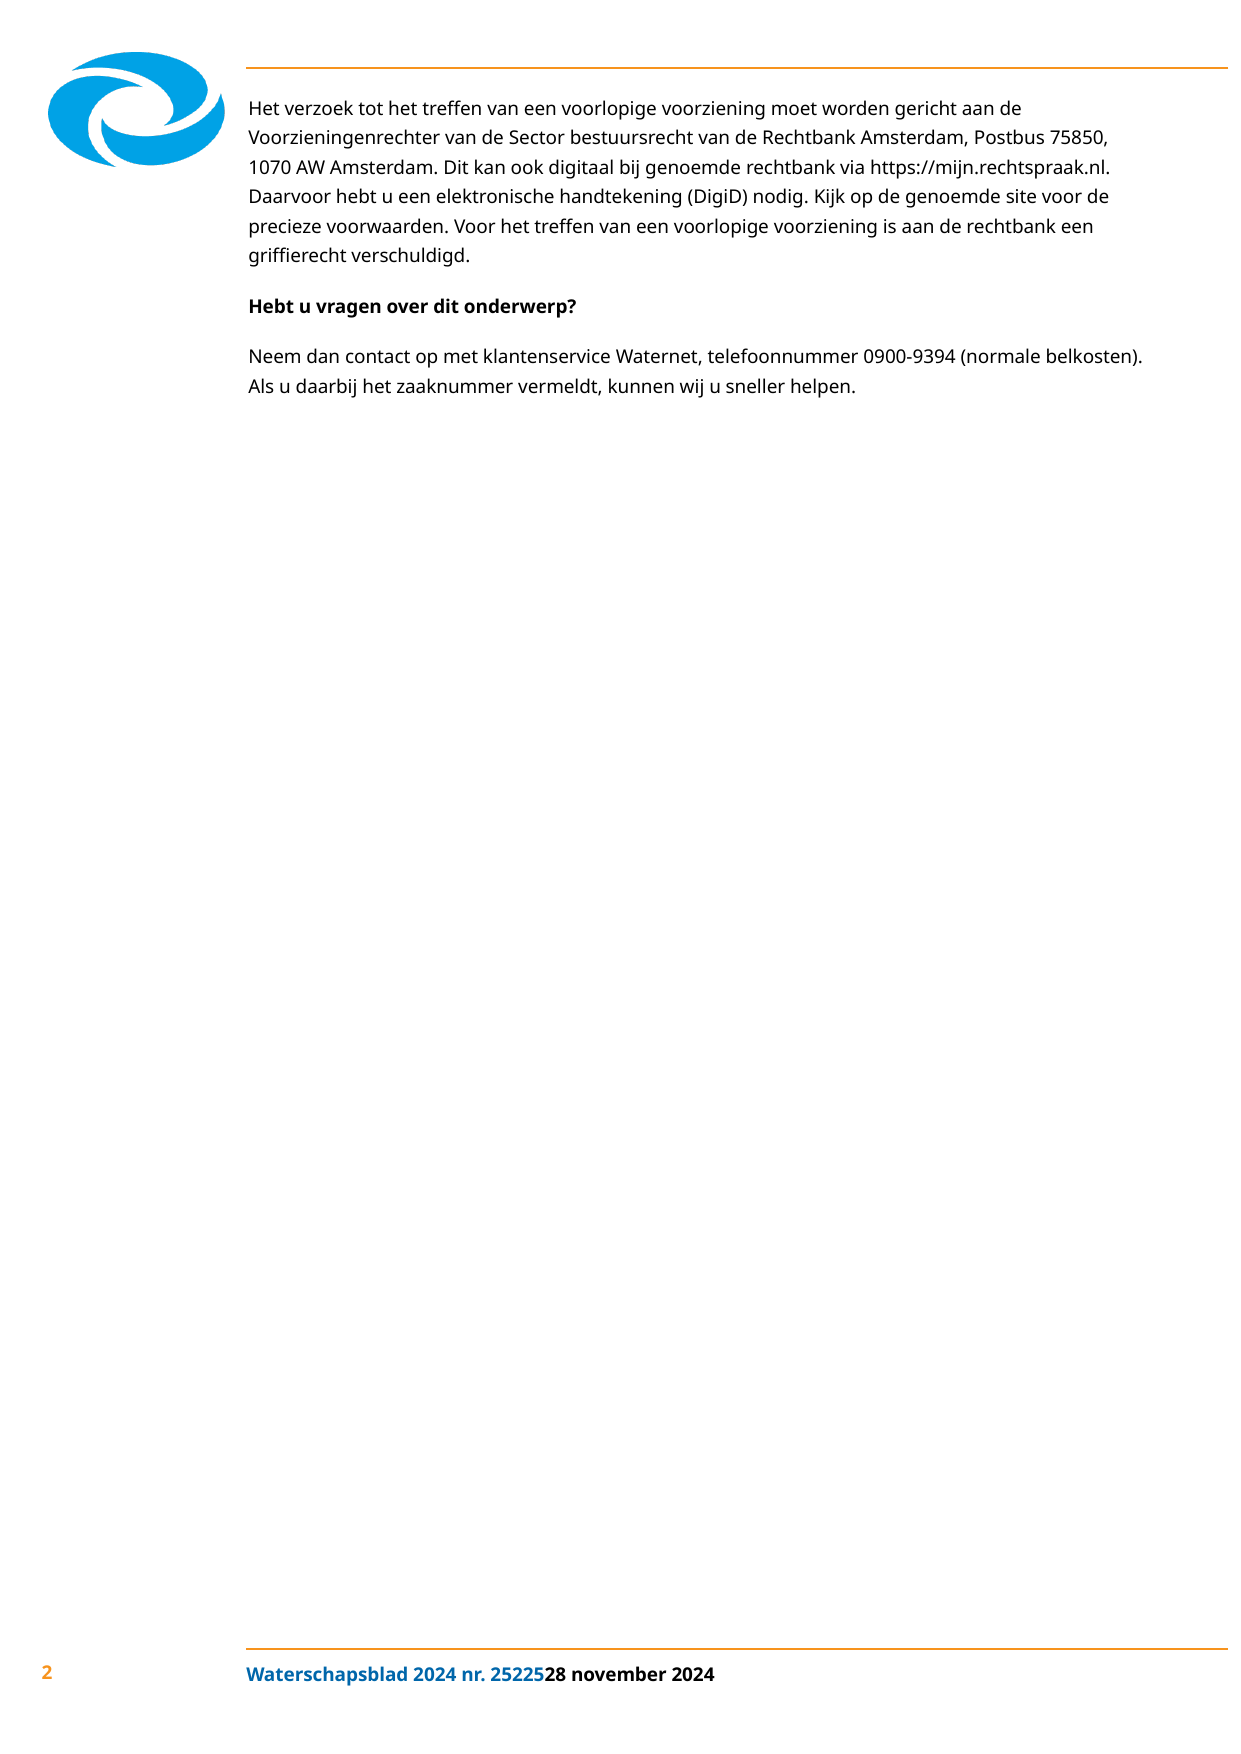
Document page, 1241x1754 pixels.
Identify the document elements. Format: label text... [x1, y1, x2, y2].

text Neem dan contact op met klantenservice Waternet, telefoonnummer 0900-9394 (normale belkosten). Als u daarbij het zaaknummer vermeldt, kunnen wij u sneller helpen. [248, 343, 1152, 399]
text Hebt u vragen over dit onderwerp? [248, 293, 1152, 319]
text Het verzoek tot het treffen van een voorlopige voorziening moet worden gericht aan de Voorzieningenrechter van de Sector bestuursrecht van de Rechtbank Amsterdam, Postbus 75850, 1070 AW Amsterdam. Dit kan ook digitaal bij genoemde rechtbank via https://mijn.rechtspraak.nl. Daarvoor hebt u een elektronische handtekening (DigiD) nodig. Kijk op de genoemde site voor de precieze voorwaarden. Voor het treffen van een voorlopige voorziening is aan de rechtbank een griffierecht verschuldigd. [248, 95, 1152, 268]
picture [41, 47, 231, 172]
